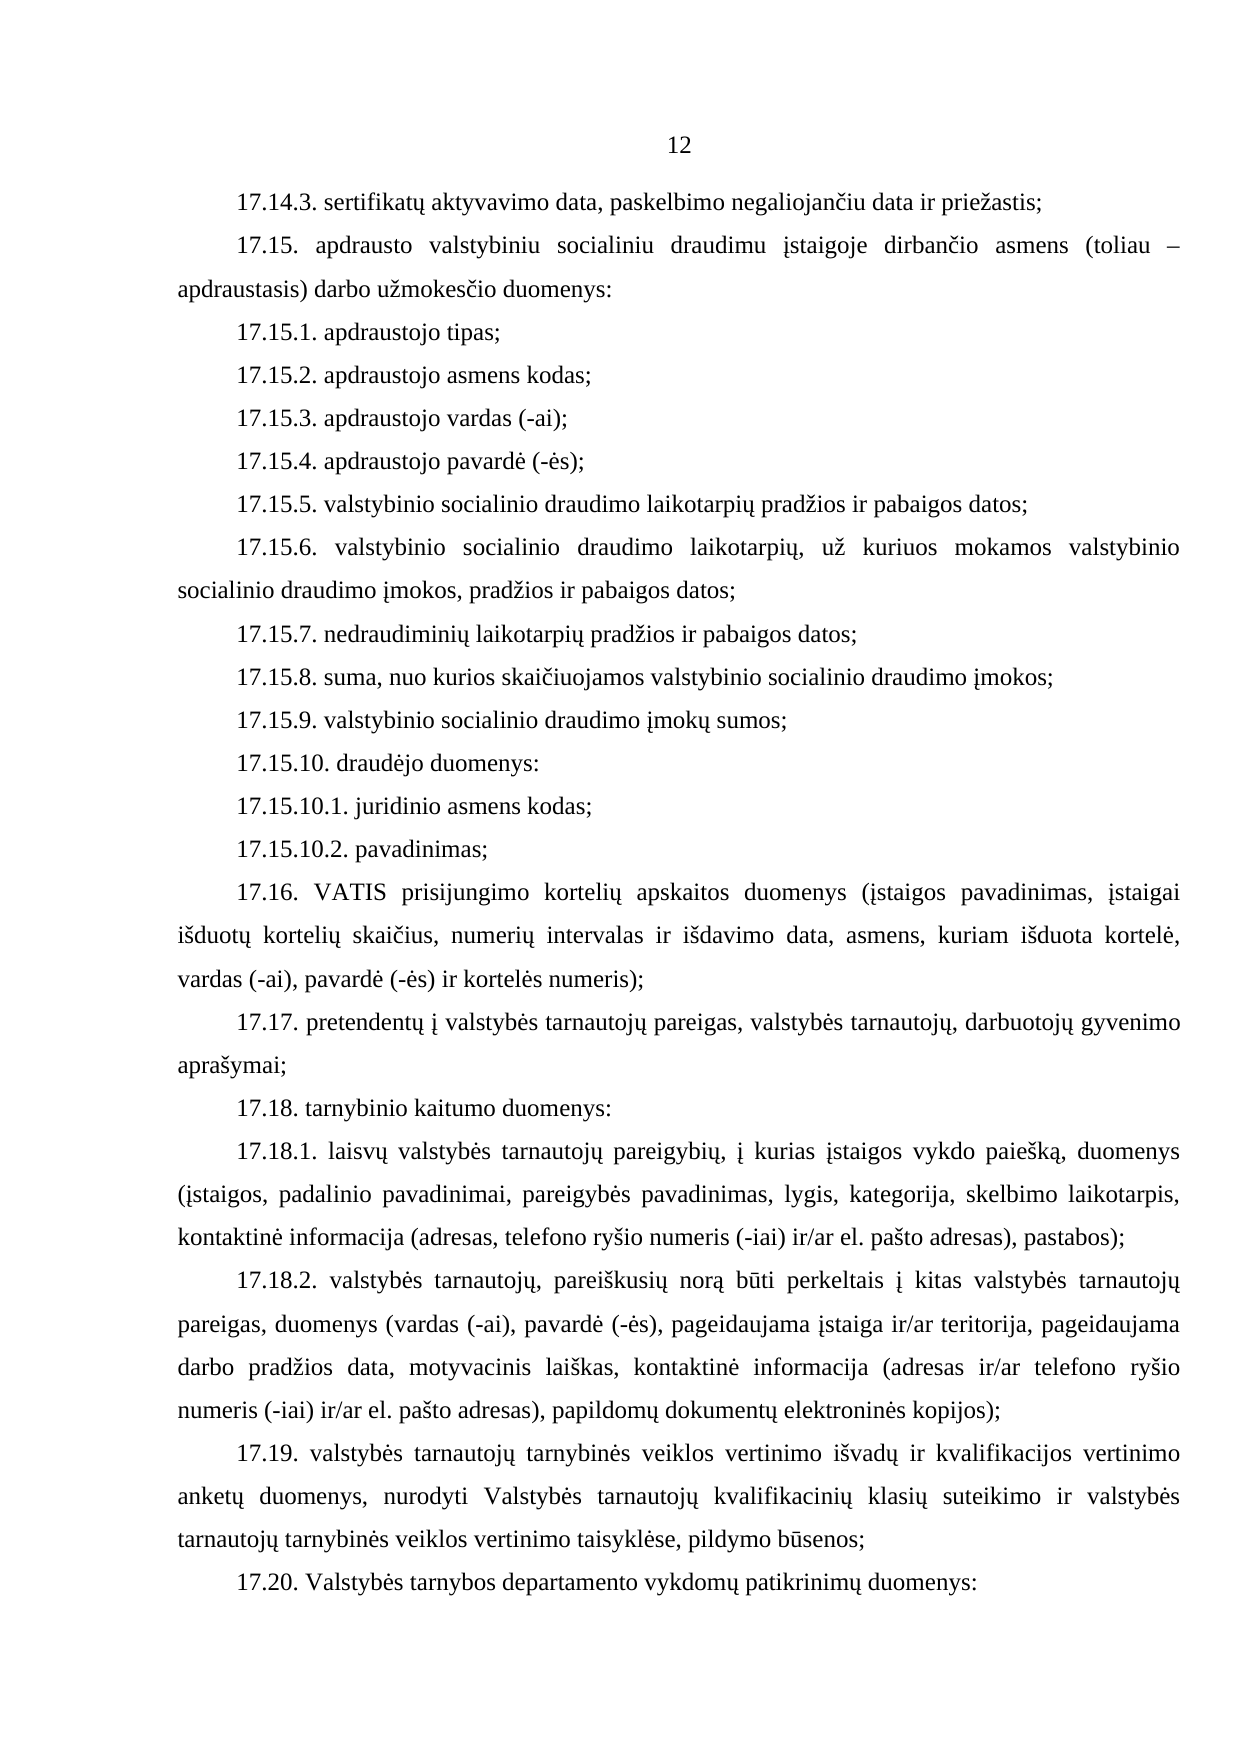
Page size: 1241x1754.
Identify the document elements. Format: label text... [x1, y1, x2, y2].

text 17.15.1. apdraustojo tipas; [177, 317, 1181, 346]
text 17.15.10.1. juridinio asmens kodas; [177, 791, 1181, 820]
text 17.17. pretendentų į valstybės tarnautojų pareigas, valstybės tarnautojų, darbuotojų gyvenimo aprašymai; [177, 1007, 1181, 1079]
text 17.16. VATIS prisijungimo kortelių apskaitos duomenys (įstaigos pavadinimas, įstaigai išduotų kortelių skaičius, numerių intervalas ir išdavimo data, asmens, kuriam išduota kortelė, vardas (-ai), pavardė (-ės) ir kortelės numeris); [177, 877, 1181, 992]
text 17.15. apdrausto valstybiniu socialiniu draudimu įstaigoje dirbančio asmens (toliau – apdraustasis) darbo užmokesčio duomenys: [177, 231, 1181, 302]
text 17.18.2. valstybės tarnautojų, pareiškusių norą būti perkeltais į kitas valstybės tarnautojų pareigas, duomenys (vardas (-ai), pavardė (-ės), pageidaujama įstaiga ir/ar teritorija, pageidaujama darbo pradžios data, motyvacinis laiškas, kontaktinė informacija (adresas ir/ar telefono ryšio numeris (-iai) ir/ar el. pašto adresas), papildomų dokumentų elektroninės kopijos); [177, 1266, 1181, 1424]
text 17.15.2. apdraustojo asmens kodas; [177, 360, 1181, 389]
text 17.18. tarnybinio kaitumo duomenys: [177, 1093, 1181, 1122]
text 17.15.3. apdraustojo vardas (-ai); [177, 403, 1181, 432]
text 17.18.1. laisvų valstybės tarnautojų pareigybių, į kurias įstaigos vykdo paiešką, duomenys (įstaigos, padalinio pavadinimai, pareigybės pavadinimas, lygis, kategorija, skelbimo laikotarpis, kontaktinė informacija (adresas, telefono ryšio numeris (-iai) ir/ar el. pašto adresas), pastabos); [177, 1136, 1181, 1251]
text 17.15.9. valstybinio socialinio draudimo įmokų sumos; [177, 705, 1181, 734]
text 17.15.5. valstybinio socialinio draudimo laikotarpių pradžios ir pabaigos datos; [177, 489, 1181, 518]
text 17.15.10.2. pavadinimas; [177, 834, 1181, 863]
text 17.19. valstybės tarnautojų tarnybinės veiklos vertinimo išvadų ir kvalifikacijos vertinimo anketų duomenys, nurodyti Valstybės tarnautojų kvalifikacinių klasių suteikimo ir valstybės tarnautojų tarnybinės veiklos vertinimo taisyklėse, pildymo būsenos; [177, 1438, 1181, 1553]
text 17.15.6. valstybinio socialinio draudimo laikotarpių, už kuriuos mokamos valstybinio socialinio draudimo įmokos, pradžios ir pabaigos datos; [177, 532, 1181, 604]
text 17.15.4. apdraustojo pavardė (-ės); [177, 446, 1181, 475]
text 17.15.10. draudėjo duomenys: [177, 748, 1181, 777]
text 17.14.3. sertifikatų aktyvavimo data, paskelbimo negaliojančiu data ir priežastis; [177, 187, 1181, 216]
text 17.15.7. nedraudiminių laikotarpių pradžios ir pabaigos datos; [177, 619, 1181, 647]
text 17.15.8. suma, nuo kurios skaičiuojamos valstybinio socialinio draudimo įmokos; [177, 662, 1181, 691]
text 17.20. Valstybės tarnybos departamento vykdomų patikrinimų duomenys: [177, 1567, 1181, 1596]
